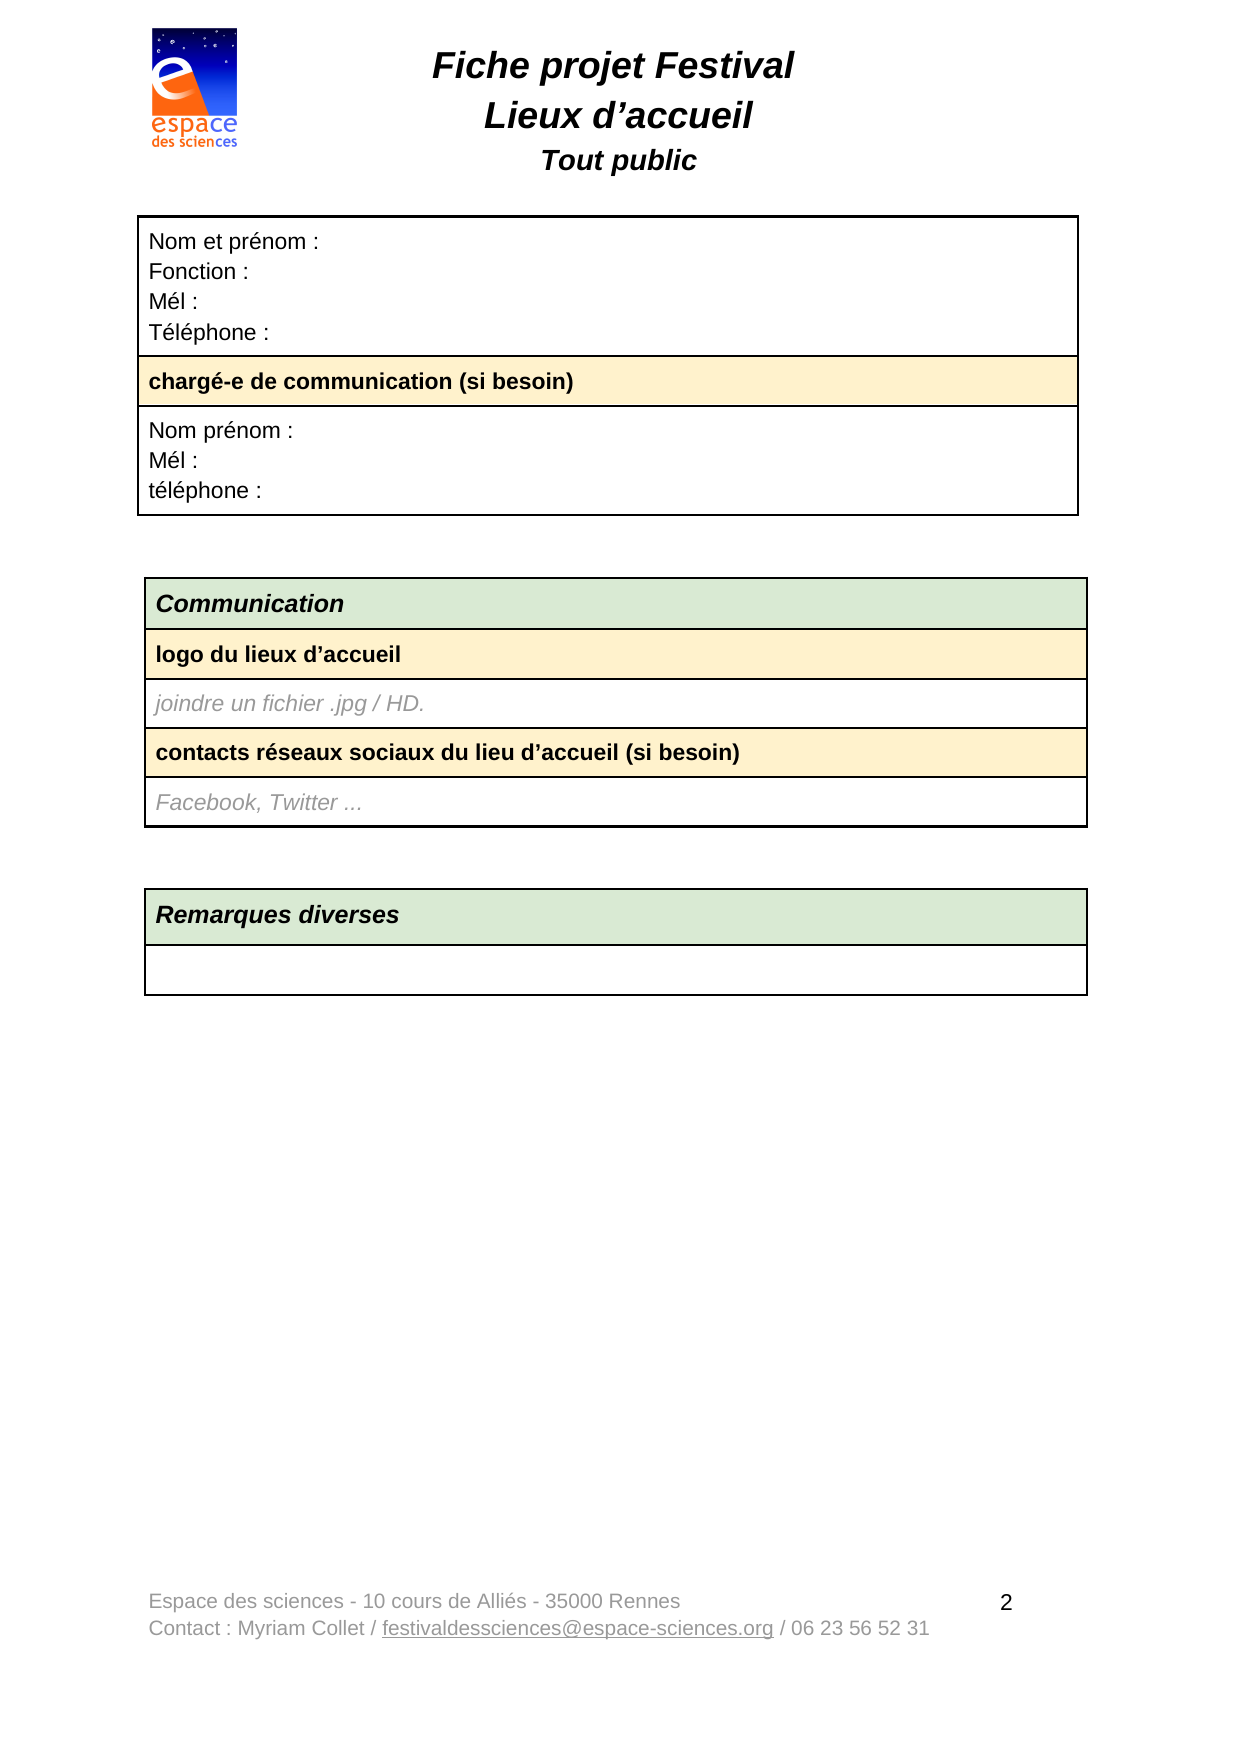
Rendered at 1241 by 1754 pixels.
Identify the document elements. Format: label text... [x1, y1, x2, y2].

table_cell contacts réseaux sociaux du lieu d’accueil (si besoin) [146, 729, 1086, 776]
table_header Communication [146, 579, 1086, 628]
table_cell Nom et prénom : Fonction : Mél : Téléphone : [139, 218, 1077, 355]
table_cell Facebook, Twitter ... [146, 778, 1086, 825]
table_cell Nom prénom : Mél : téléphone : [139, 407, 1077, 514]
table_cell joindre un fichier .jpg / HD. [146, 680, 1086, 727]
table_header Remarques diverses [146, 890, 1086, 944]
picture [150, 26, 239, 149]
table_cell logo du lieux d’accueil [146, 630, 1086, 678]
table_cell [146, 946, 1086, 993]
table_cell chargé-e de communication (si besoin) [139, 357, 1077, 404]
